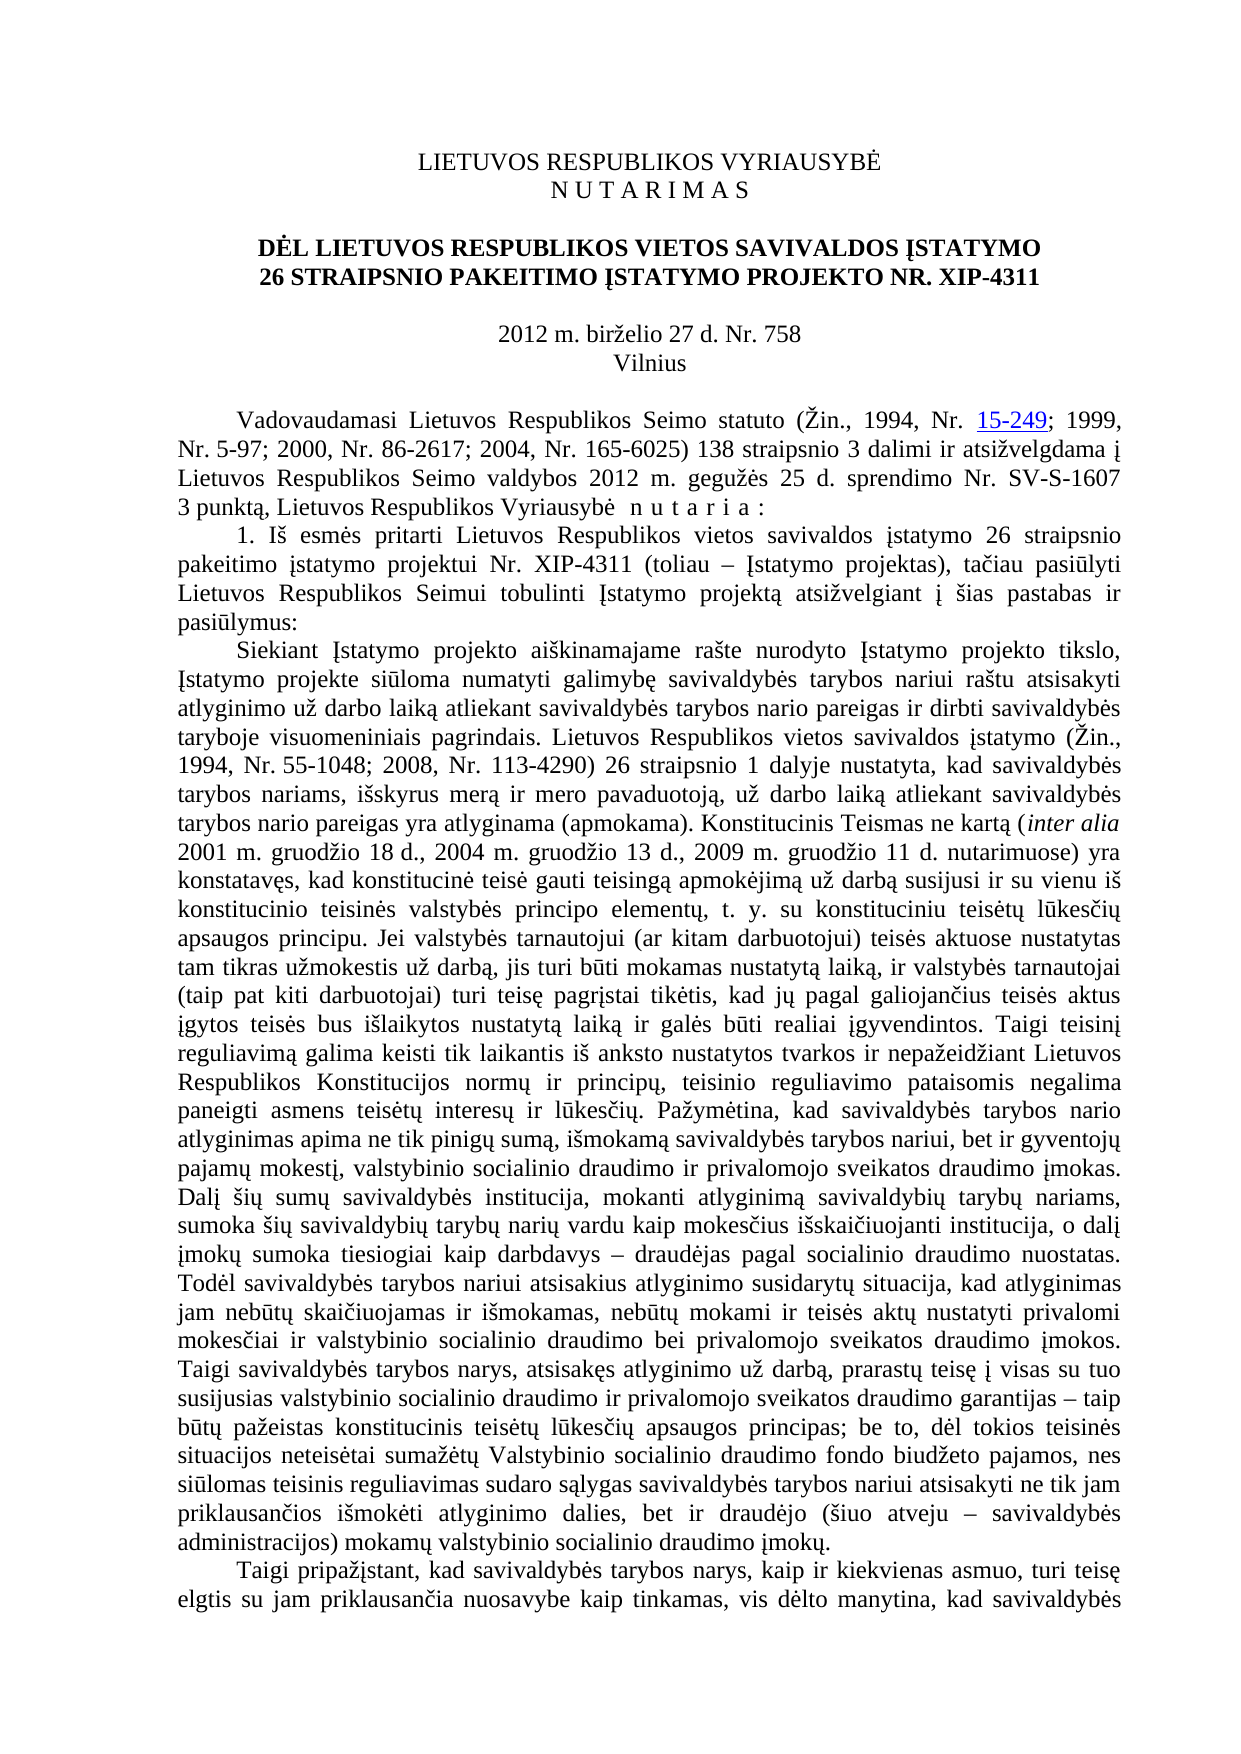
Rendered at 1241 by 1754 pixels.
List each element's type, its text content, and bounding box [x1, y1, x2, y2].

text Siekiant Įstatymo projekto aiškinamajame rašte nurodyto Įstatymo projekto tikslo, Įstatymo projekte siūloma numatyti galimybę savivaldybės tarybos nariui raštu atsisakyti atlyginimo už darbo laiką atliekant savivaldybės tarybos nario pareigas ir dirbti savivaldybės taryboje visuomeniniais pagrindais. Lietuvos Respublikos vietos savivaldos įstatymo (Žin., 1994, Nr. 55‑1048; 2008, Nr. 113-4290) 26 straipsnio 1 dalyje nustatyta, kad savivaldybės tarybos nariams, išskyrus merą ir mero pavaduotoją, už darbo laiką atliekant savivaldybės tarybos nario pareigas yra atlyginama (apmokama). Konstitucinis Teismas ne kartą (inter alia 2001 m. gruodžio 18 d., 2004 m. gruodžio 13 d., 2009 m. gruodžio 11 d. nutarimuose) yra konstatavęs, kad konstitucinė teisė gauti teisingą apmokėjimą už darbą susijusi ir su vienu iš konstitucinio teisinės valstybės principo elementų, t. y. su konstituciniu teisėtų lūkesčių apsaugos principu. Jei valstybės tarnautojui (ar kitam darbuotojui) teisės aktuose nustatytas tam tikras užmokestis už darbą, jis turi būti mokamas nustatytą laiką, ir valstybės tarnautojai (taip pat kiti darbuotojai) turi teisę pagrįstai tikėtis, kad jų pagal galiojančius teisės aktus įgytos teisės bus išlaikytos nustatytą laiką ir galės būti realiai įgyvendintos. Taigi teisinį reguliavimą galima keisti tik laikantis iš anksto nustatytos tvarkos ir nepažeidžiant Lietuvos Respublikos Konstitucijos normų ir principų, teisinio reguliavimo pataisomis negalima paneigti asmens teisėtų interesų ir lūkesčių. Pažymėtina, kad savivaldybės tarybos nario atlyginimas apima ne tik pinigų sumą, išmokamą savivaldybės tarybos nariui, bet ir gyventojų pajamų mokestį, valstybinio socialinio draudimo ir privalomojo sveikatos draudimo įmokas. Dalį šių sumų savivaldybės institucija, mokanti atlyginimą savivaldybių tarybų nariams, sumoka šių savivaldybių tarybų narių vardu kaip mokesčius išskaičiuojanti institucija, o dalį įmokų sumoka tiesiogiai kaip darbdavys – draudėjas pagal socialinio draudimo nuostatas. Todėl savivaldybės tarybos nariui atsisakius atlyginimo susidarytų situacija, kad atlyginimas jam nebūtų skaičiuojamas ir išmokamas, nebūtų mokami ir teisės aktų nustatyti privalomi mokesčiai ir valstybinio socialinio draudimo bei privalomojo sveikatos draudimo įmokos. Taigi savivaldybės tarybos narys, atsisakęs atlyginimo už darbą, prarastų teisę į visas su tuo susijusias valstybinio socialinio draudimo ir privalomojo sveikatos draudimo garantijas – taip būtų pažeistas konstitucinis teisėtų lūkesčių apsaugos principas; be to, dėl tokios teisinės situacijos neteisėtai sumažėtų Valstybinio socialinio draudimo fondo biudžeto pajamos, nes siūlomas teisinis reguliavimas sudaro sąlygas savivaldybės tarybos nariui atsisakyti ne tik jam priklausančios išmokėti atlyginimo dalies, bet ir draudėjo (šiuo atveju – savivaldybės administracijos) mokamų valstybinio socialinio draudimo įmokų. [177, 636, 1122, 1556]
text NUTARIMAS [177, 176, 1122, 204]
text Lietuvos Respublikos Vyriausybė [177, 147, 1122, 176]
text Vilnius [177, 348, 1122, 377]
text 1. Iš esmės pritarti Lietuvos Respublikos vietos savivaldos įstatymo 26 straipsnio pakeitimo įstatymo projektui Nr. XIP-4311 (toliau – Įstatymo projektas), tačiau pasiūlyti Lietuvos Respublikos Seimui tobulinti Įstatymo projektą atsižvelgiant į šias pastabas ir pasiūlymus: [177, 521, 1122, 636]
text DĖL LIETUVOS RESPUBLIKOS vietos savivaldos Įstatymo 26 STRAIPSNIO PAKEITIMO ĮSTATYMO PROJEKTO NR. XIP-4311 [177, 233, 1122, 291]
text 2012 m. birželio 27 d. Nr. 758 [177, 319, 1122, 348]
text Taigi pripažįstant, kad savivaldybės tarybos narys, kaip ir kiekvienas asmuo, turi teisę elgtis su jam priklausančia nuosavybe kaip tinkamas, vis dėlto manytina, kad savivaldybės [177, 1556, 1122, 1613]
text Vadovaudamasi Lietuvos Respublikos Seimo statuto (Žin., 1994, Nr. 15-249; 1999, Nr. 5‑97; 2000, Nr. 86-2617; 2004, Nr. 165-6025) 138 straipsnio 3 dalimi ir atsižvelgdama į Lietuvos Respublikos Seimo valdybos 2012 m. gegužės 25 d. sprendimo Nr. SV-S-1607 3 punktą, Lietuvos Respublikos Vyriausybė nutaria: [177, 406, 1122, 521]
